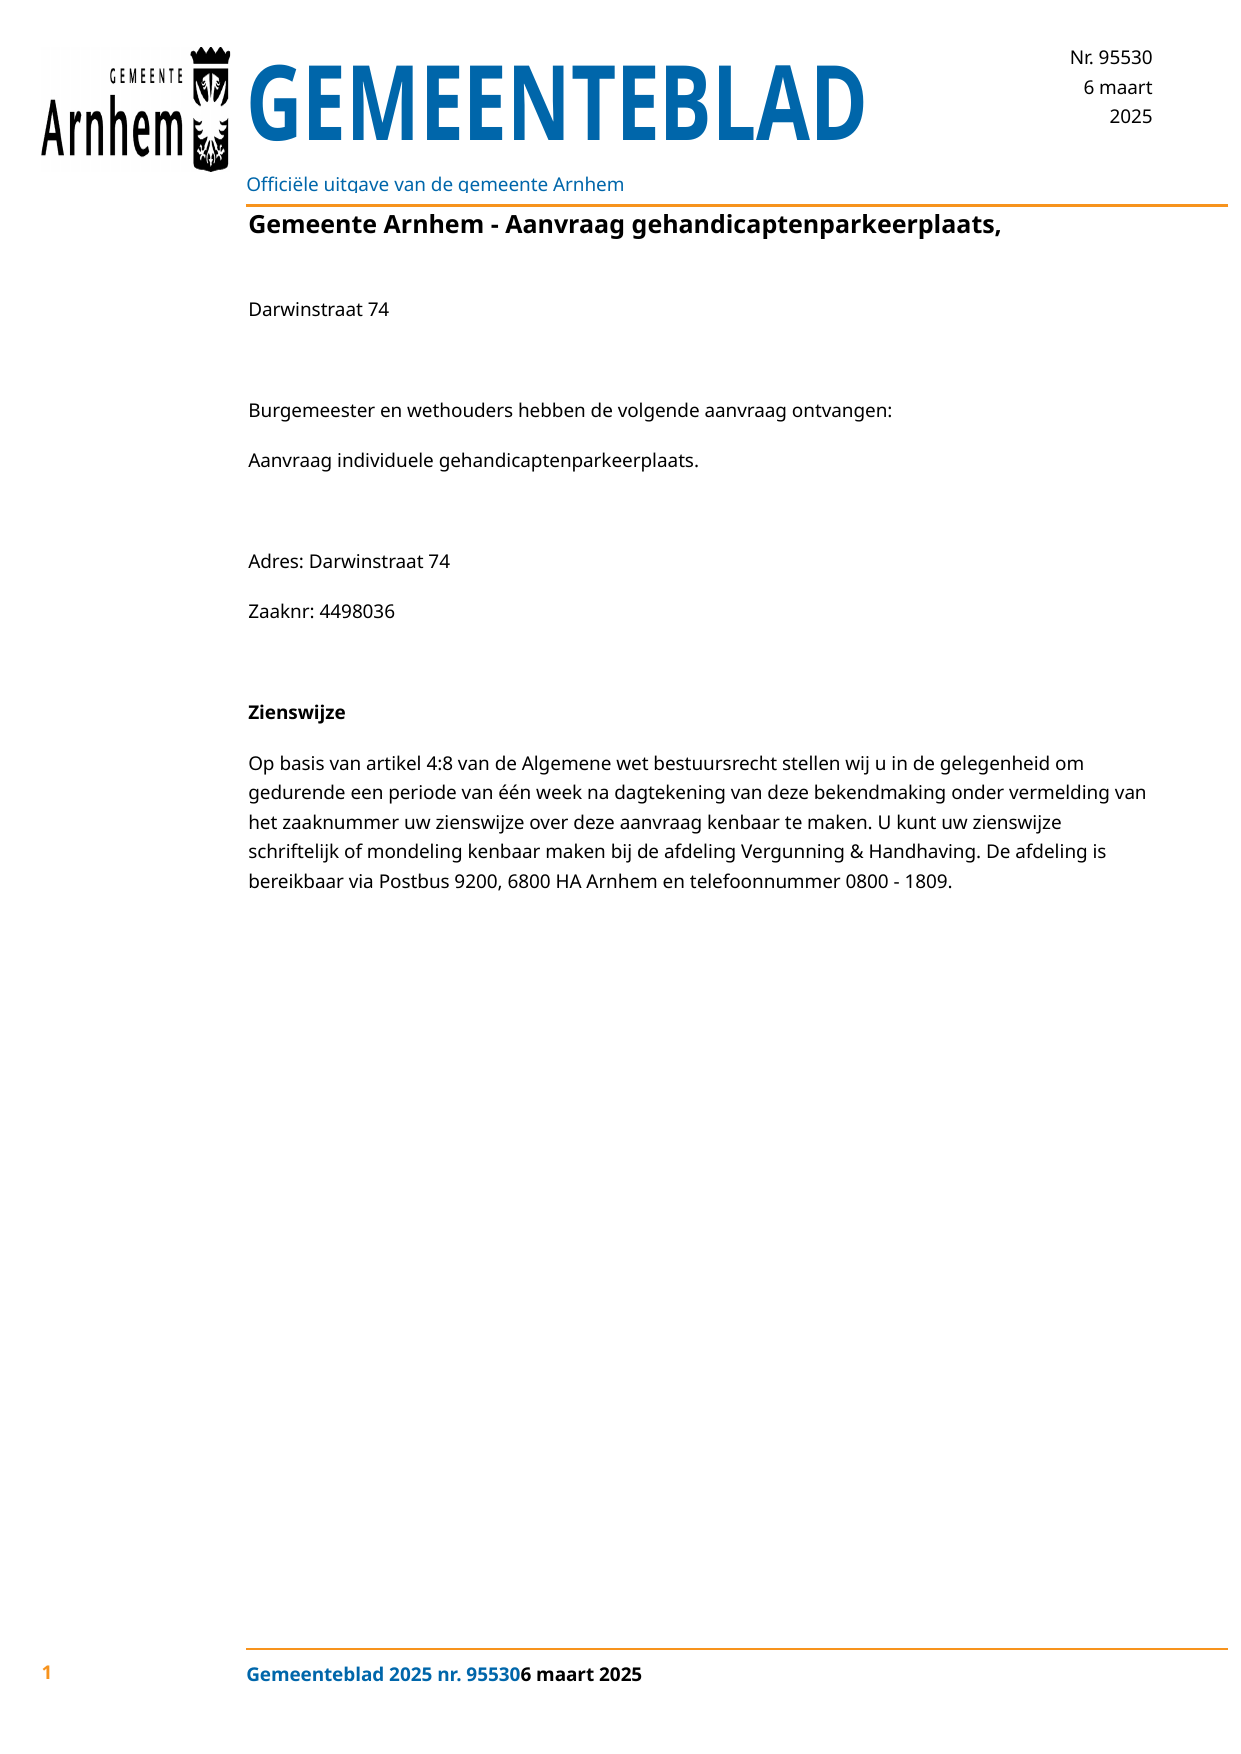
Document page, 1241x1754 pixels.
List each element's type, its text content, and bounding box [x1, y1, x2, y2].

picture [41, 47, 231, 172]
text Zienswijze [248, 699, 1152, 725]
text Op basis van artikel 4:8 van de Algemene wet bestuursrecht stellen wij u in de gelegenheid om gedurende een periode van één week na dagtekening van deze bekendmaking onder vermelding van het zaaknummer uw zienswijze over deze aanvraag kenbaar te maken. U kunt uw zienswijze schriftelijk of mondeling kenbaar maken bij de afdeling Vergunning & Handhaving. De afdeling is bereikbaar via Postbus 9200, 6800 HA Arnhem en telefoonnummer 0800 - 1809. [248, 750, 1152, 894]
text Darwinstraat 74 [248, 296, 1152, 322]
text Gemeente Arnhem - Aanvraag gehandicaptenparkeerplaats, [248, 207, 1152, 241]
text Aanvraag individuele gehandicaptenparkeerplaats. [248, 447, 1152, 473]
text Zaaknr: 4498036 [248, 598, 1152, 624]
text Burgemeester en wethouders hebben de volgende aanvraag ontvangen: [248, 397, 1152, 423]
text Adres: Darwinstraat 74 [248, 548, 1152, 574]
